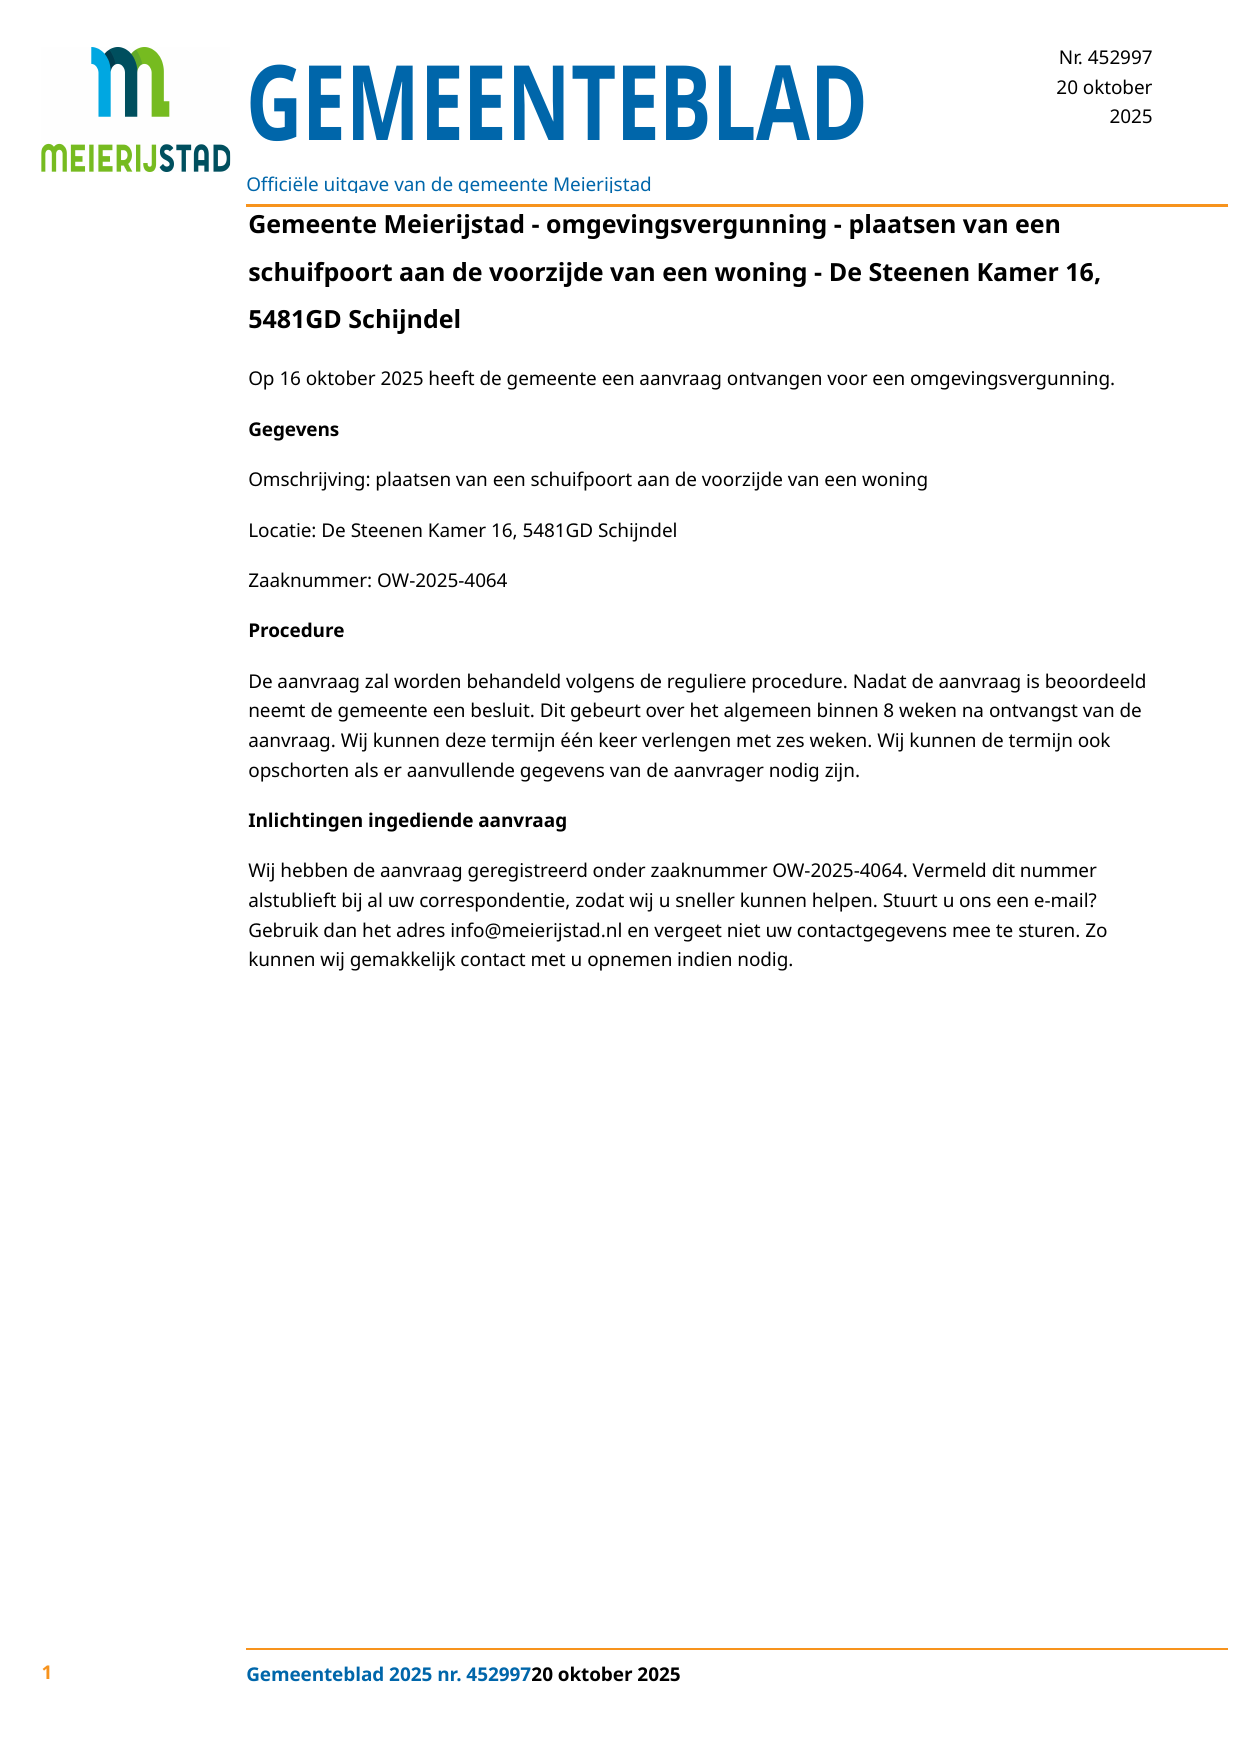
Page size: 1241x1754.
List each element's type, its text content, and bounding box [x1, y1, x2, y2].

text Locatie: De Steenen Kamer 16, 5481GD Schijndel [248, 517, 1152, 542]
text Gemeente Meierijstad - omgevingsvergunning - plaatsen van een schuifpoort aan de voorzijde van een woning - De Steenen Kamer 16, 5481GD Schijndel [248, 207, 1152, 336]
text Zaaknummer: OW-2025-4064 [248, 567, 1152, 593]
text Procedure [248, 618, 1152, 643]
text Omschrijving: plaatsen van een schuifpoort aan de voorzijde van een woning [248, 466, 1152, 492]
text Inlichtingen ingediende aanvraag [248, 807, 1152, 833]
text De aanvraag zal worden behandeld volgens de reguliere procedure. Nadat de aanvraag is beoordeeld neemt de gemeente een besluit. Dit gebeurt over het algemeen binnen 8 weken na ontvangst van de aanvraag. Wij kunnen deze termijn één keer verlengen met zes weken. Wij kunnen de termijn ook opschorten als er aanvullende gegevens van de aanvrager nodig zijn. [248, 668, 1152, 782]
text Wij hebben de aanvraag geregistreerd onder zaaknummer OW-2025-4064. Vermeld dit nummer alstublieft bij al uw correspondentie, zodat wij u sneller kunnen helpen. Stuurt u ons een e-mail? Gebruik dan het adres info@meierijstad.nl en vergeet niet uw contactgegevens mee te sturen. Zo kunnen wij gemakkelijk contact met u opnemen indien nodig. [248, 858, 1152, 972]
text Gegevens [248, 416, 1152, 442]
text Op 16 oktober 2025 heeft de gemeente een aanvraag ontvangen voor een omgevingsvergunning. [248, 366, 1152, 391]
picture [41, 47, 231, 172]
